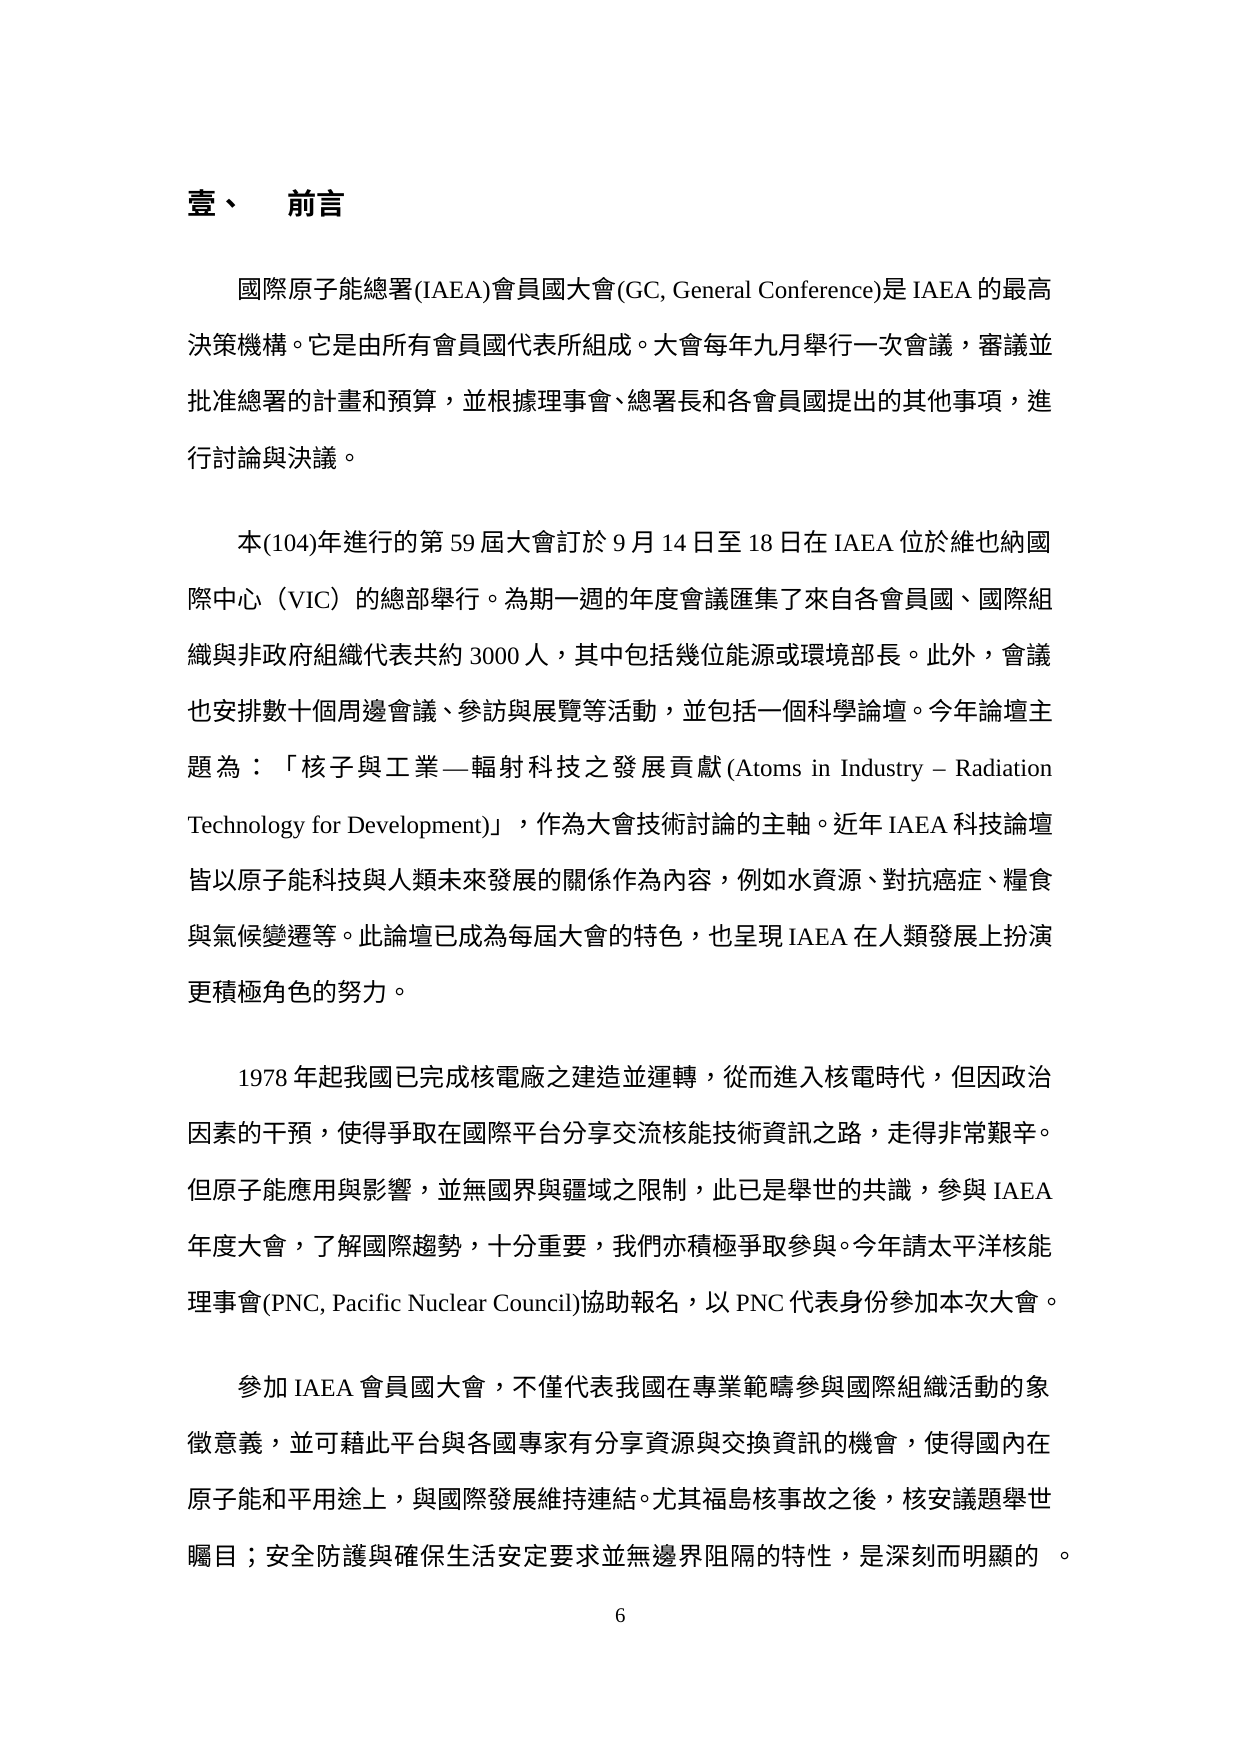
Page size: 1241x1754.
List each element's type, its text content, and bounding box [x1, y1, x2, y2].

text 國際原子能總署(IAEA)會員國大會(GC, General Conference)是IAEA的最高決策機構。它是由所有會員國代表所組成。大會每年九月舉行一次會議，審議並批准總署的計畫和預算，並根據理事會、總署長和各會員國提出的其他事項，進行討論與決議。 [187, 269, 1053, 475]
text 1978年起我國已完成核電廠之建造並運轉，從而進入核電時代，但因政治因素的干預，使得爭取在國際平台分享交流核能技術資訊之路，走得非常艱辛。但原子能應用與影響，並無國界與疆域之限制，此已是舉世的共識，參與IAEA年度大會，了解國際趨勢，十分重要，我們亦積極爭取參與。今年請太平洋核能理事會(PNC, Pacific Nuclear Council)協助報名，以PNC代表身份參加本次大會。 [187, 1057, 1053, 1319]
list 前言 [187, 164, 1053, 239]
text 本(104)年進行的第59屆大會訂於9月14日至18日在IAEA位於維也納國際中心（VIC）的總部舉行。為期一週的年度會議匯集了來自各會員國、國際組織與非政府組織代表共約3000人，其中包括幾位能源或環境部長。此外，會議也安排數十個周邊會議、參訪與展覽等活動，並包括一個科學論壇。今年論壇主題為：「核子與工業—輻射科技之發展貢獻(Atoms in Industry – Radiation Technology for Development)」，作為大會技術討論的主軸。近年IAEA科技論壇皆以原子能科技與人類未來發展的關係作為內容，例如水資源、對抗癌症、糧食與氣候變遷等。此論壇已成為每屆大會的特色，也呈現IAEA在人類發展上扮演更積極角色的努力。 [187, 522, 1053, 1010]
text 參加IAEA會員國大會，不僅代表我國在專業範疇參與國際組織活動的象徵意義，並可藉此平台與各國專家有分享資源與交換資訊的機會，使得國內在原子能和平用途上，與國際發展維持連結。尤其福島核事故之後，核安議題舉世矚目；安全防護與確保生活安定要求並無邊界阻隔的特性，是深刻而明顯的。911事件 [187, 1367, 1053, 1573]
